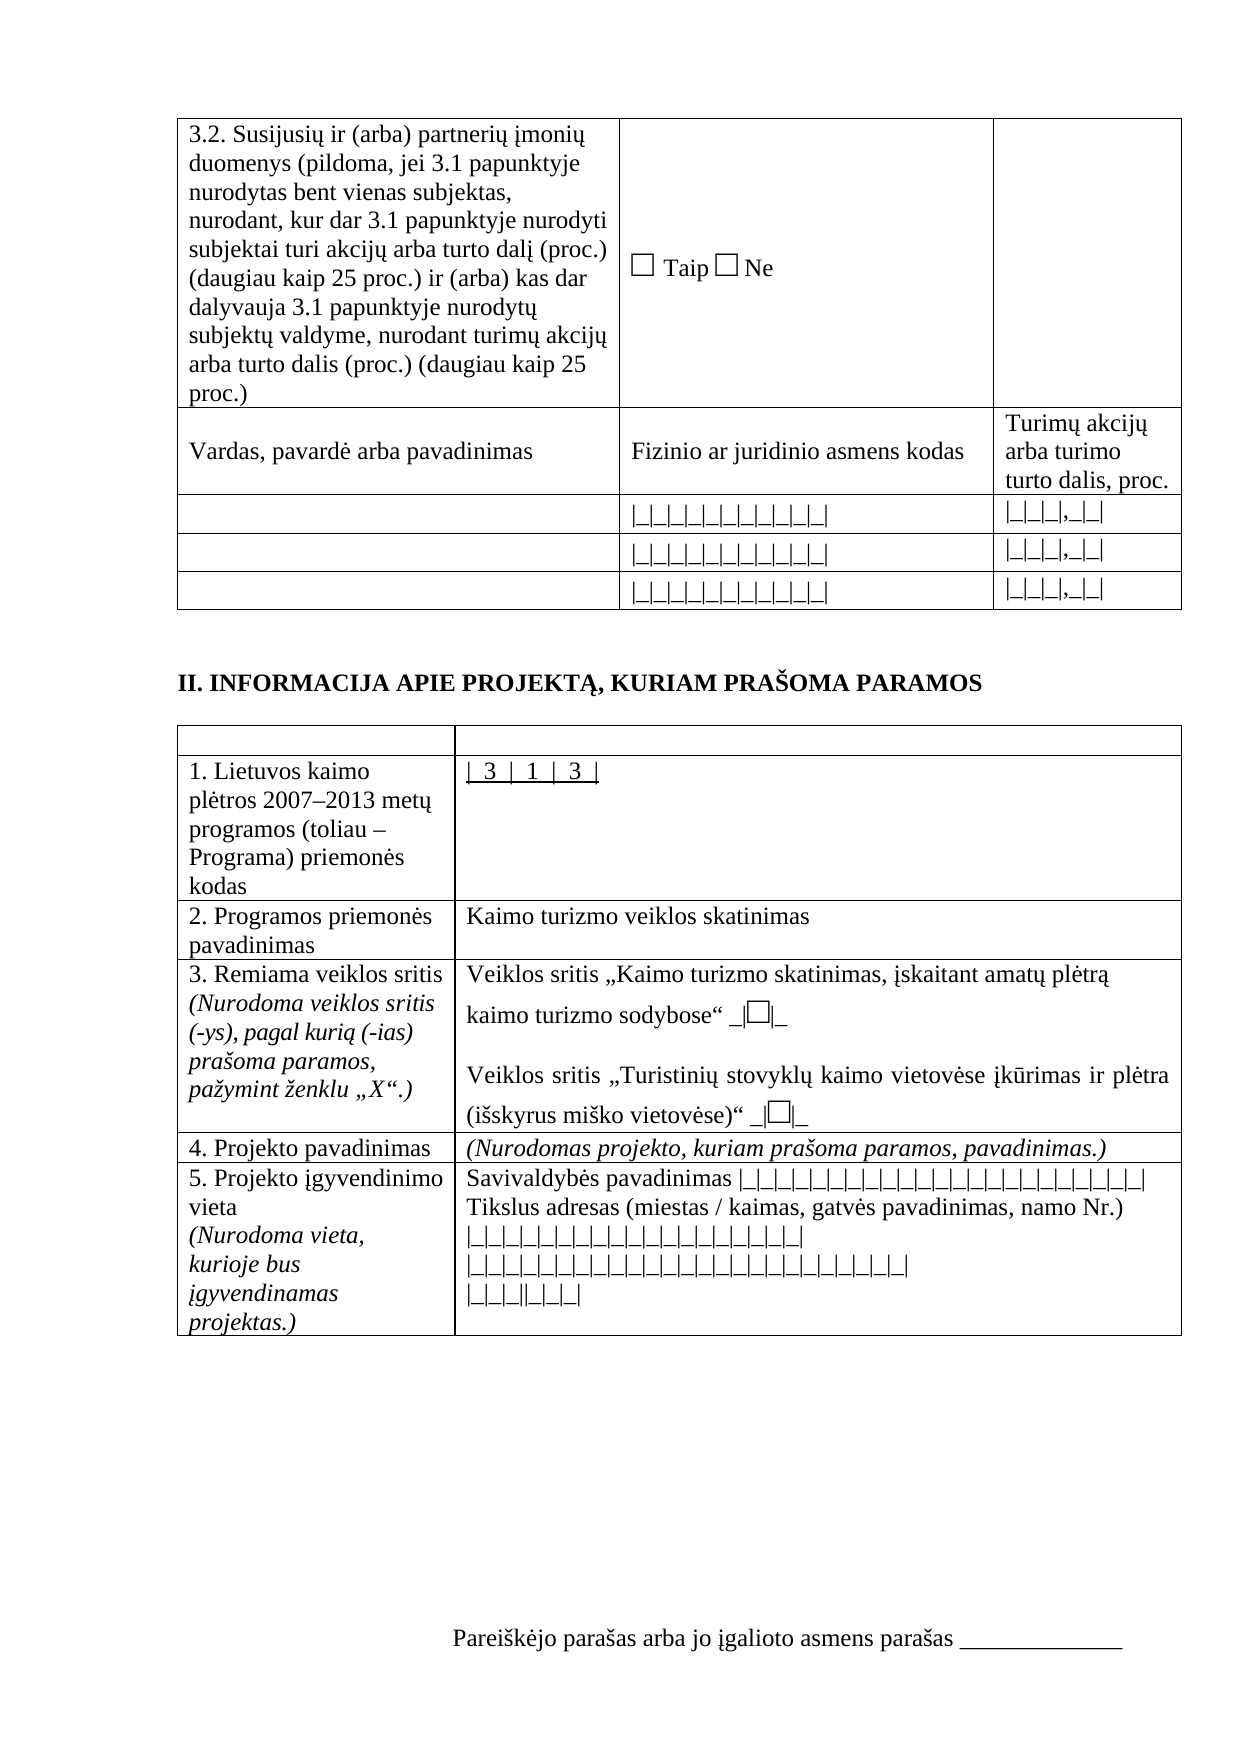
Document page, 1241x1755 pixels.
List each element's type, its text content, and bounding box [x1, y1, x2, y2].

table_cell 5. Projekto įgyvendinimo vieta (Nurodoma vieta, kurioje bus įgyvendinamas projektas.) [178, 1163, 454, 1335]
table_cell [994, 119, 1181, 407]
table_cell |_|_|_|_|_|_|_|_|_|_|_| [620, 495, 993, 532]
table_cell |_|_|_|_|_|_|_|_|_|_|_| [620, 572, 993, 609]
table_cell |_|_|_|,_|_| [994, 572, 1181, 609]
table_header [456, 726, 1181, 755]
table_cell [178, 534, 619, 571]
table_cell |_|_|_|,_|_| [994, 534, 1181, 571]
table_cell |_|_|_|_|_|_|_|_|_|_|_| [620, 534, 993, 571]
table_cell 3. Remiama veiklos sritis (Nurodoma veiklos sritis (-ys), pagal kurią (-ias) prašoma paramos, pažymint ženklu „X“.) [178, 960, 454, 1132]
table_cell Kaimo turizmo veiklos skatinimas [456, 901, 1181, 958]
table_cell [178, 495, 619, 532]
table_cell Veiklos sritis „Kaimo turizmo skatinimas, įskaitant amatų plėtrą kaimo turizmo sodybose“ _|□|_ Veiklos sritis „Turistinių stovyklų kaimo vietovėse įkūrimas ir plėtra (išskyrus miško vietovėse)“ _|□|_ [456, 960, 1181, 1132]
table_cell (Nurodomas projekto, kuriam prašoma paramos, pavadinimas.) [456, 1133, 1181, 1162]
table_cell Fizinio ar juridinio asmens kodas [620, 408, 993, 494]
table_cell □ Taip □ Ne [620, 119, 993, 407]
table_header [178, 726, 454, 755]
table_cell 4. Projekto pavadinimas [178, 1133, 454, 1162]
table_cell |_|_|_|,_|_| [994, 495, 1181, 532]
table_cell 3.2. Susijusių ir (arba) partnerių įmonių duomenys (pildoma, jei 3.1 papunktyje nurodytas bent vienas subjektas, nurodant, kur dar 3.1 papunktyje nurodyti subjektai turi akcijų arba turto dalį (proc.) (daugiau kaip 25 proc.) ir (arba) kas dar dalyvauja 3.1 papunktyje nurodytų subjektų valdyme, nurodant turimų akcijų arba turto dalis (proc.) (daugiau kaip 25 proc.) [178, 119, 619, 407]
table_cell Savivaldybės pavadinimas |_|_|_|_|_|_|_|_|_|_|_|_|_|_|_|_|_|_|_|_|_|_|_| Tikslus adresas (miestas / kaimas, gatvės pavadinimas, namo Nr.) |_|_|_|_|_|_|_|_|_|_|_|_|_|_|_|_|_|_|_| |_|_|_|_|_|_|_|_|_|_|_|_|_|_|_|_|_|_|_|_|_|_|_|_|_| |_|_|_||_|_|_| [456, 1163, 1181, 1335]
table_cell |_3_|_1_|_3_| [456, 756, 1181, 900]
text II. INFORMACIJA APIE PROJEKTĄ, KURIAM PRAŠOMA PARAMOS [177, 668, 1122, 697]
table_cell 2. Programos priemonės pavadinimas [178, 901, 454, 958]
table_cell 1. Lietuvos kaimo plėtros 2007–2013 metų programos (toliau – Programa) priemonės kodas [178, 756, 454, 900]
table_cell Vardas, pavardė arba pavadinimas [178, 408, 619, 494]
table_cell [178, 572, 619, 609]
table_cell Turimų akcijų arba turimo turto dalis, proc. [994, 408, 1181, 494]
